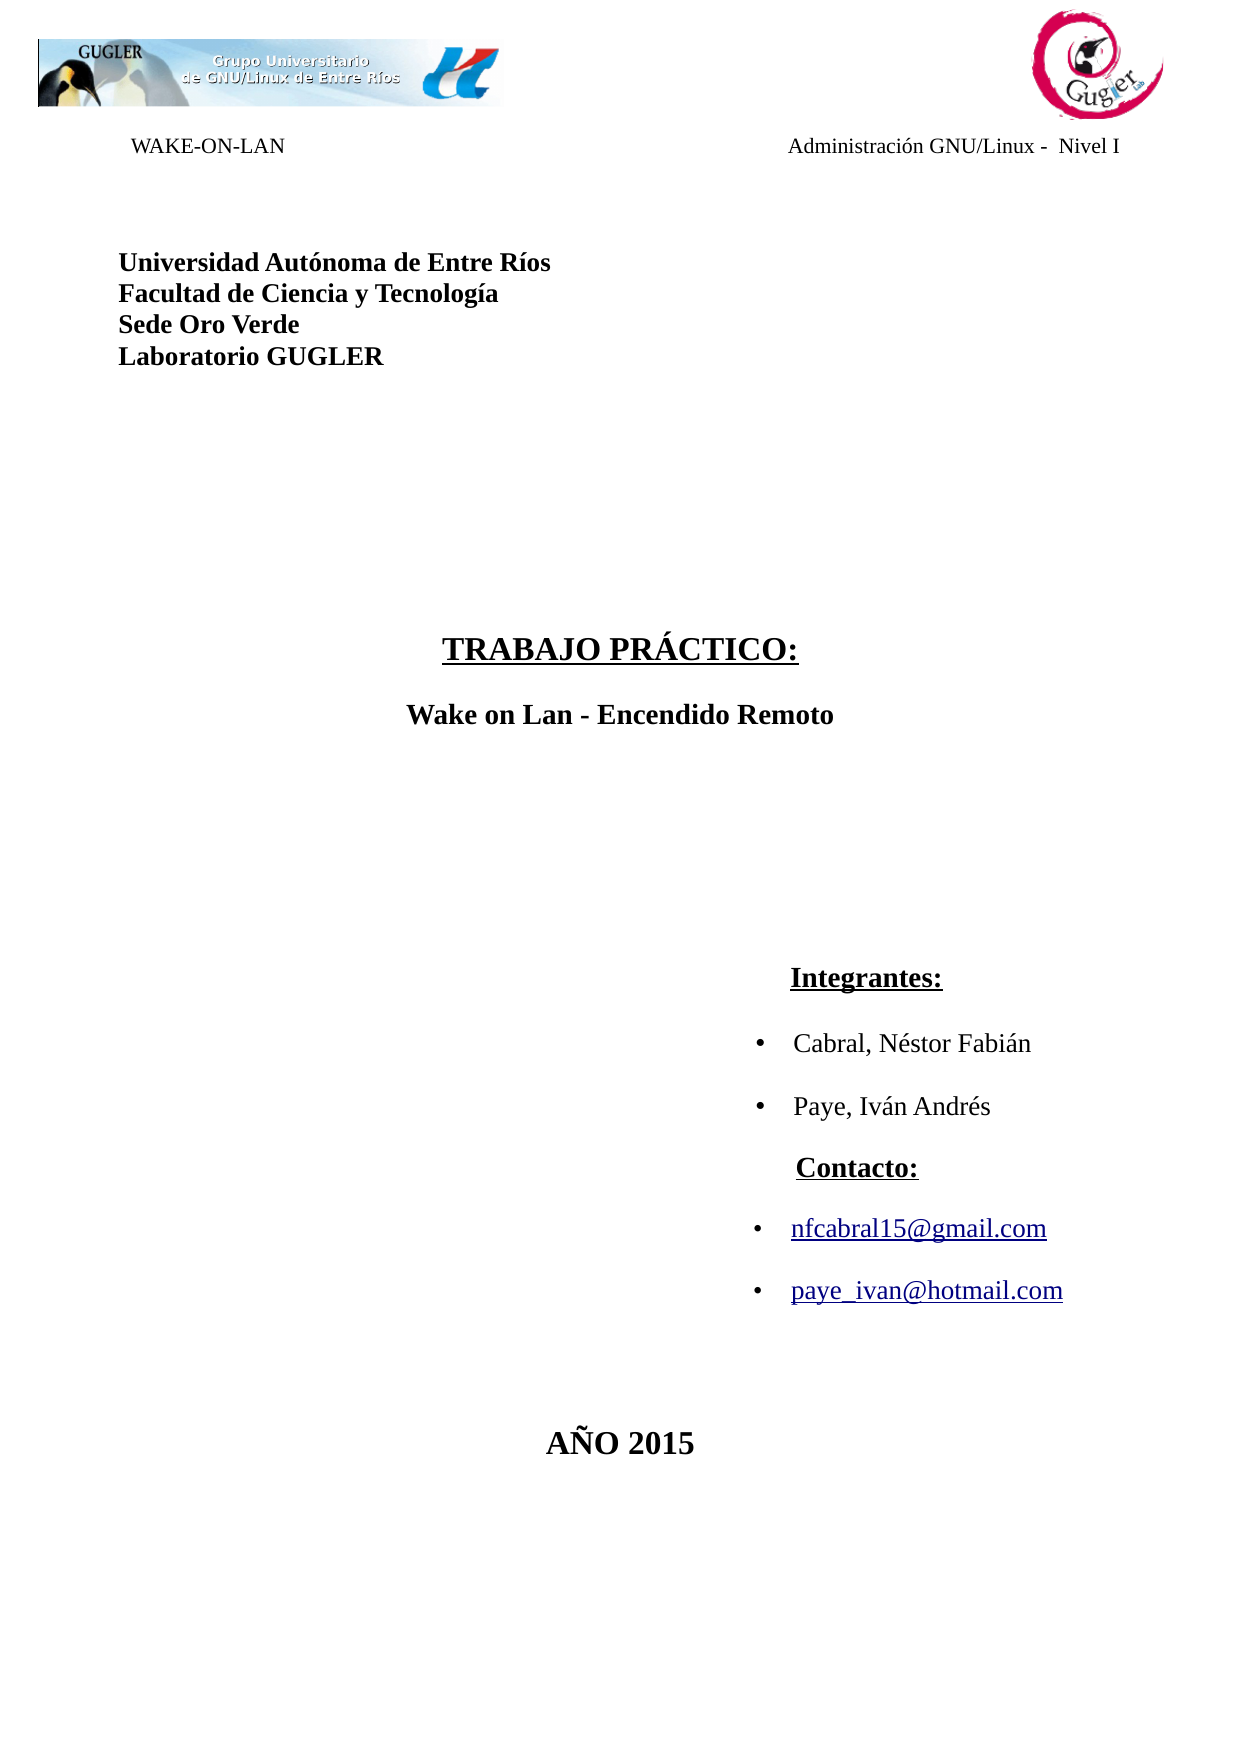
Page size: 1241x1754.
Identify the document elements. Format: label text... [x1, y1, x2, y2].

text Universidad Autónoma de Entre Ríos [118, 246, 1122, 277]
text Sede Oro Verde [118, 309, 1122, 340]
text AÑO 2015 [118, 1423, 1122, 1461]
list Cabral, Néstor Fabián [756, 1027, 1122, 1059]
text Wake on Lan - Encendido Remoto [118, 697, 1122, 730]
list nfcabral15@gmail.com [753, 1212, 1122, 1243]
text TRABAJO PRÁCTICO: [118, 630, 1122, 668]
list paye_ivan@hotmail.com [753, 1274, 1122, 1306]
picture [1031, 9, 1164, 120]
list Paye, Iván Andrés [756, 1090, 1122, 1121]
text Laboratorio GUGLER [118, 340, 1122, 371]
picture [38, 39, 504, 107]
text Facultad de Ciencia y Tecnología [118, 277, 1122, 309]
text Contacto: [118, 1150, 1122, 1183]
text Integrantes: [118, 960, 1122, 994]
